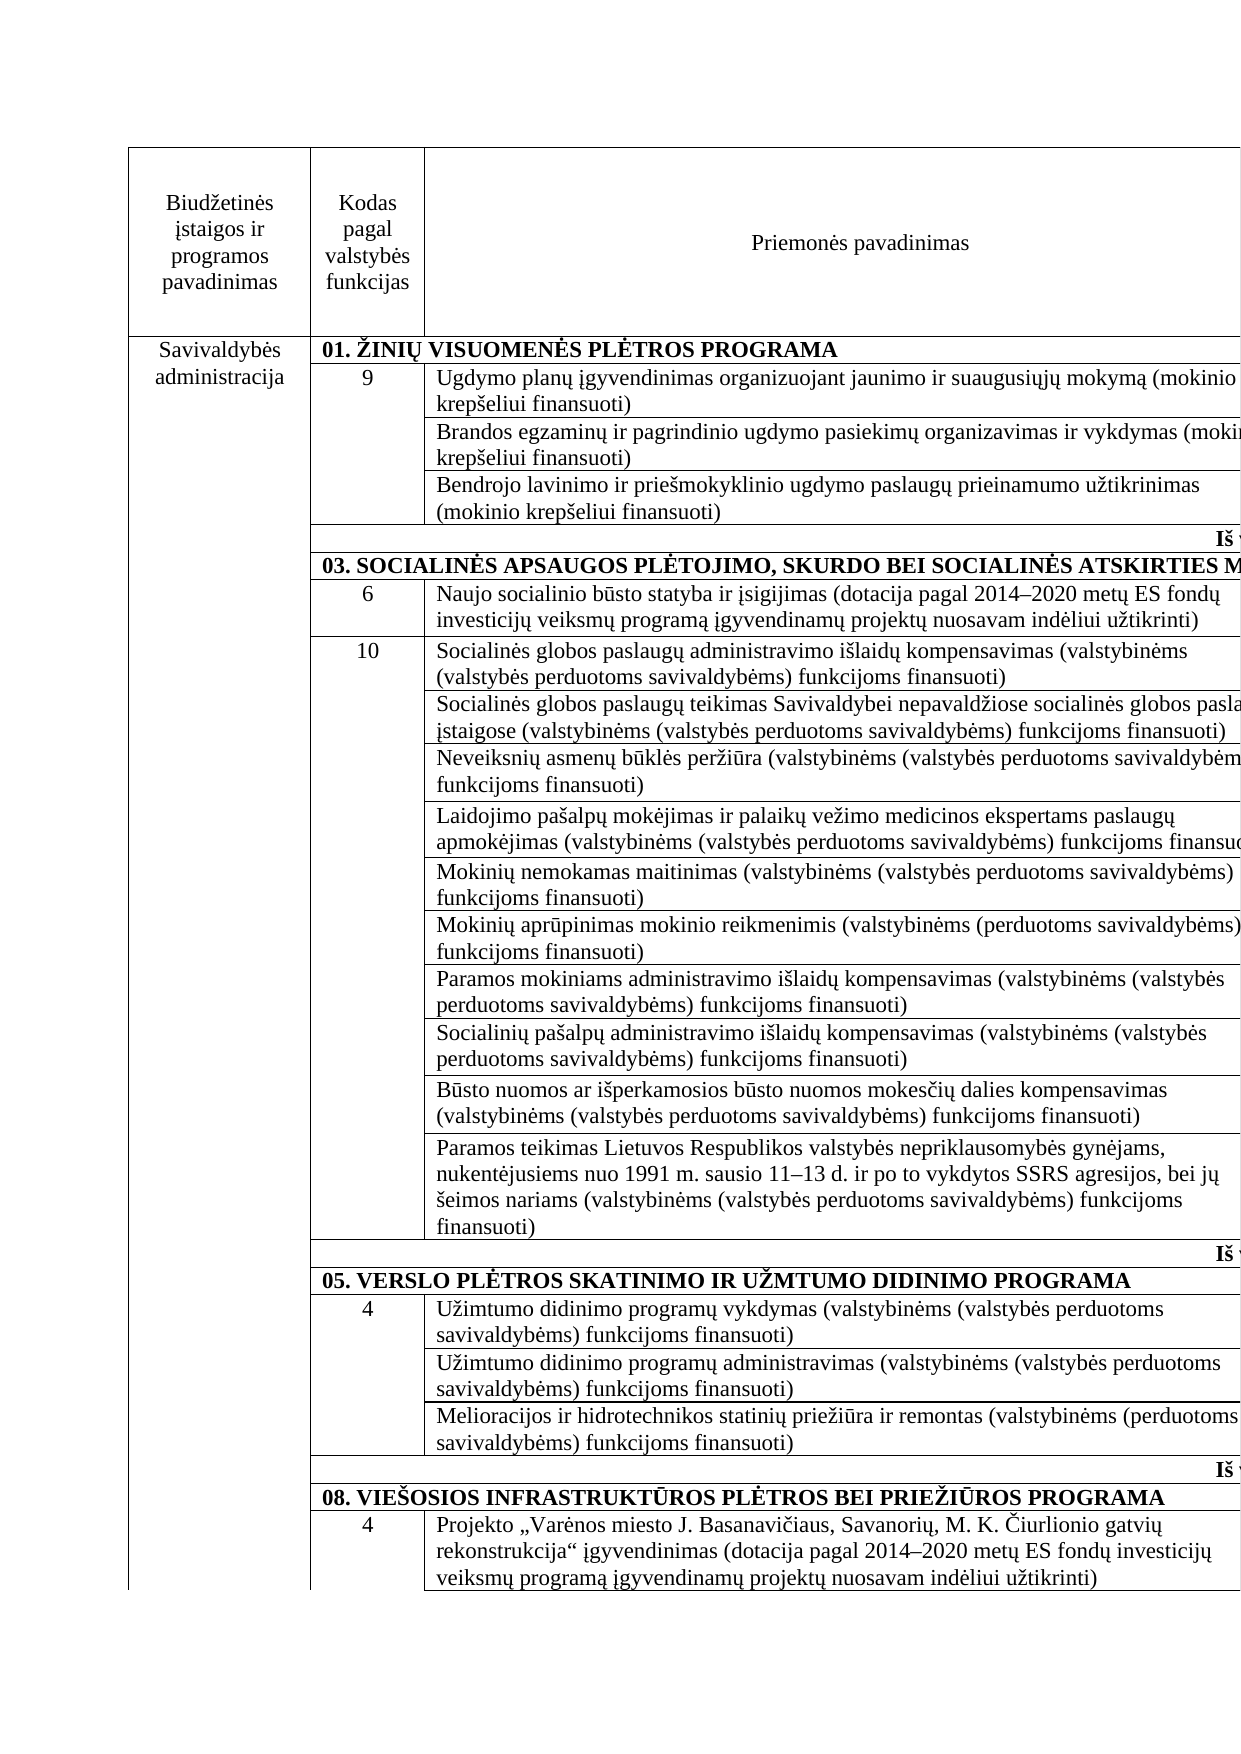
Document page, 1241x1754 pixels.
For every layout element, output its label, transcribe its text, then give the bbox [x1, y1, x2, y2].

table_cell [129, 1455, 310, 1483]
table_cell Socialinių pašalpų administravimo išlaidų kompensavimas (valstybinėms (valstybės perduotoms savivaldybėms) funkcijoms finansuoti) [425, 1019, 1240, 1075]
table_cell Paramos mokiniams administravimo išlaidų kompensavimas (valstybinėms (valstybės perduotoms savivaldybėms) funkcijoms finansuoti) [425, 965, 1240, 1018]
table_cell Laidojimo pašalpų mokėjimas ir palaikų vežimo medicinos ekspertams paslaugų apmokėjimas (valstybinėms (valstybės perduotoms savivaldybėms) funkcijoms finansuoti) [425, 802, 1240, 857]
table_cell Mokinių aprūpinimas mokinio reikmenimis (valstybinėms (perduotoms savivaldybėms) funkcijoms finansuoti) [425, 911, 1240, 964]
table_cell Bendrojo lavinimo ir priešmokyklinio ugdymo paslaugų prieinamumo užtikrinimas (mokinio krepšeliui finansuoti) [425, 471, 1240, 524]
table_cell [129, 1401, 310, 1455]
table_cell Savivaldybės administracija [129, 337, 310, 417]
table_cell Naujo socialinio būsto statyba ir įsigijimas (dotacija pagal 2014–2020 metų ES fondų investicijų veiksmų programą įgyvendinamų projektų nuosavam indėliui užtikrinti) [425, 580, 1240, 636]
table_cell [129, 1075, 310, 1133]
table_cell 10 [311, 637, 424, 1239]
table_cell 9 [311, 364, 424, 524]
table_cell Melioracijos ir hidrotechnikos statinių priežiūra ir remontas (valstybinėms (perduotoms savivaldybėms) funkcijoms finansuoti) [425, 1403, 1240, 1455]
table_cell Socialinės globos paslaugų teikimas Savivaldybei nepavaldžiose socialinės globos paslaugų įstaigose (valstybinėms (valstybės perduotoms savivaldybėms) funkcijoms finansuoti) [425, 691, 1240, 743]
table_cell 05. VERSLO PLĖTROS SKATINIMO IR UŽMTUMO DIDINIMO PROGRAMA [311, 1268, 1240, 1294]
table_cell [129, 910, 310, 964]
table_cell Projekto „Varėnos miesto J. Basanavičiaus, Savanorių, M. K. Čiurlionio gatvių rekonstrukcija“ įgyvendinimas (dotacija pagal 2014–2020 metų ES fondų investicijų veiksmų programą įgyvendinamų projektų nuosavam indėliui užtikrinti) [425, 1511, 1240, 1590]
table_cell [129, 964, 310, 1018]
table_cell Paramos teikimas Lietuvos Respublikos valstybės nepriklausomybės gynėjams, nukentėjusiems nuo 1991 m. sausio 11–13 d. ir po to vykdytos SSRS agresijos, bei jų šeimos nariams (valstybinėms (valstybės perduotoms savivaldybėms) funkcijoms finansuoti) [425, 1134, 1240, 1239]
table_cell [129, 1239, 310, 1267]
table_cell [129, 690, 310, 743]
table_cell 4 [311, 1511, 424, 1590]
table_cell 03. SOCIALINĖS APSAUGOS PLĖTOJIMO, SKURDO BEI SOCIALINĖS ATSKIRTIES MAŽINIMO PROGRAMA [311, 553, 1240, 579]
table_cell [129, 417, 310, 470]
table_cell [129, 857, 310, 910]
table_header Priemonės pavadinimas [425, 148, 1240, 336]
table_cell [129, 1294, 310, 1348]
table_cell [129, 1483, 310, 1510]
table_cell Iš viso: [311, 1240, 1240, 1267]
table_cell Užimtumo didinimo programų administravimas (valstybinėms (valstybės perduotoms savivaldybėms) funkcijoms finansuoti) [425, 1349, 1240, 1401]
table_cell Iš viso: [311, 1456, 1240, 1483]
table_cell [129, 524, 310, 552]
table_cell Brandos egzaminų ir pagrindinio ugdymo pasiekimų organizavimas ir vykdymas (mokinio krepšeliui finansuoti) [425, 418, 1240, 470]
table_cell [129, 1133, 310, 1239]
table_header Kodas pagal valstybės funkcijas [311, 148, 424, 336]
table_cell [129, 470, 310, 524]
table_cell [129, 801, 310, 857]
table_cell Neveiksnių asmenų būklės peržiūra (valstybinėms (valstybės perduotoms savivaldybėms) funkcijoms finansuoti) [425, 744, 1240, 801]
table_cell Būsto nuomos ar išperkamosios būsto nuomos mokesčių dalies kompensavimas (valstybinėms (valstybės perduotoms savivaldybėms) funkcijoms finansuoti) [425, 1076, 1240, 1133]
table_cell Ugdymo planų įgyvendinimas organizuojant jaunimo ir suaugusiųjų mokymą (mokinio krepšeliui finansuoti) [425, 364, 1240, 417]
table_cell [129, 636, 310, 689]
table_cell [129, 1018, 310, 1075]
table_cell [129, 1267, 310, 1294]
table_cell 08. VIEŠOSIOS INFRASTRUKTŪROS PLĖTROS BEI PRIEŽIŪROS PROGRAMA [311, 1484, 1240, 1510]
table_cell Užimtumo didinimo programų vykdymas (valstybinėms (valstybės perduotoms savivaldybėms) funkcijoms finansuoti) [425, 1295, 1240, 1348]
table_cell Iš viso: [311, 525, 1240, 552]
table_cell Socialinės globos paslaugų administravimo išlaidų kompensavimas (valstybinėms (valstybės perduotoms savivaldybėms) funkcijoms finansuoti) [425, 637, 1240, 689]
table_cell [129, 552, 310, 579]
table_cell [129, 579, 310, 636]
table_cell Mokinių nemokamas maitinimas (valstybinėms (valstybės perduotoms savivaldybėms) funkcijoms finansuoti) [425, 858, 1240, 910]
table_cell [129, 1510, 310, 1590]
table_header Biudžetinės įstaigos ir programos pavadinimas [129, 148, 310, 336]
table_cell [129, 743, 310, 801]
table_cell [129, 1348, 310, 1401]
table_cell 6 [311, 580, 424, 636]
table_cell 4 [311, 1295, 424, 1455]
table_cell 01. ŽINIŲ VISUOMENĖS PLĖTROS PROGRAMA [311, 337, 1240, 363]
